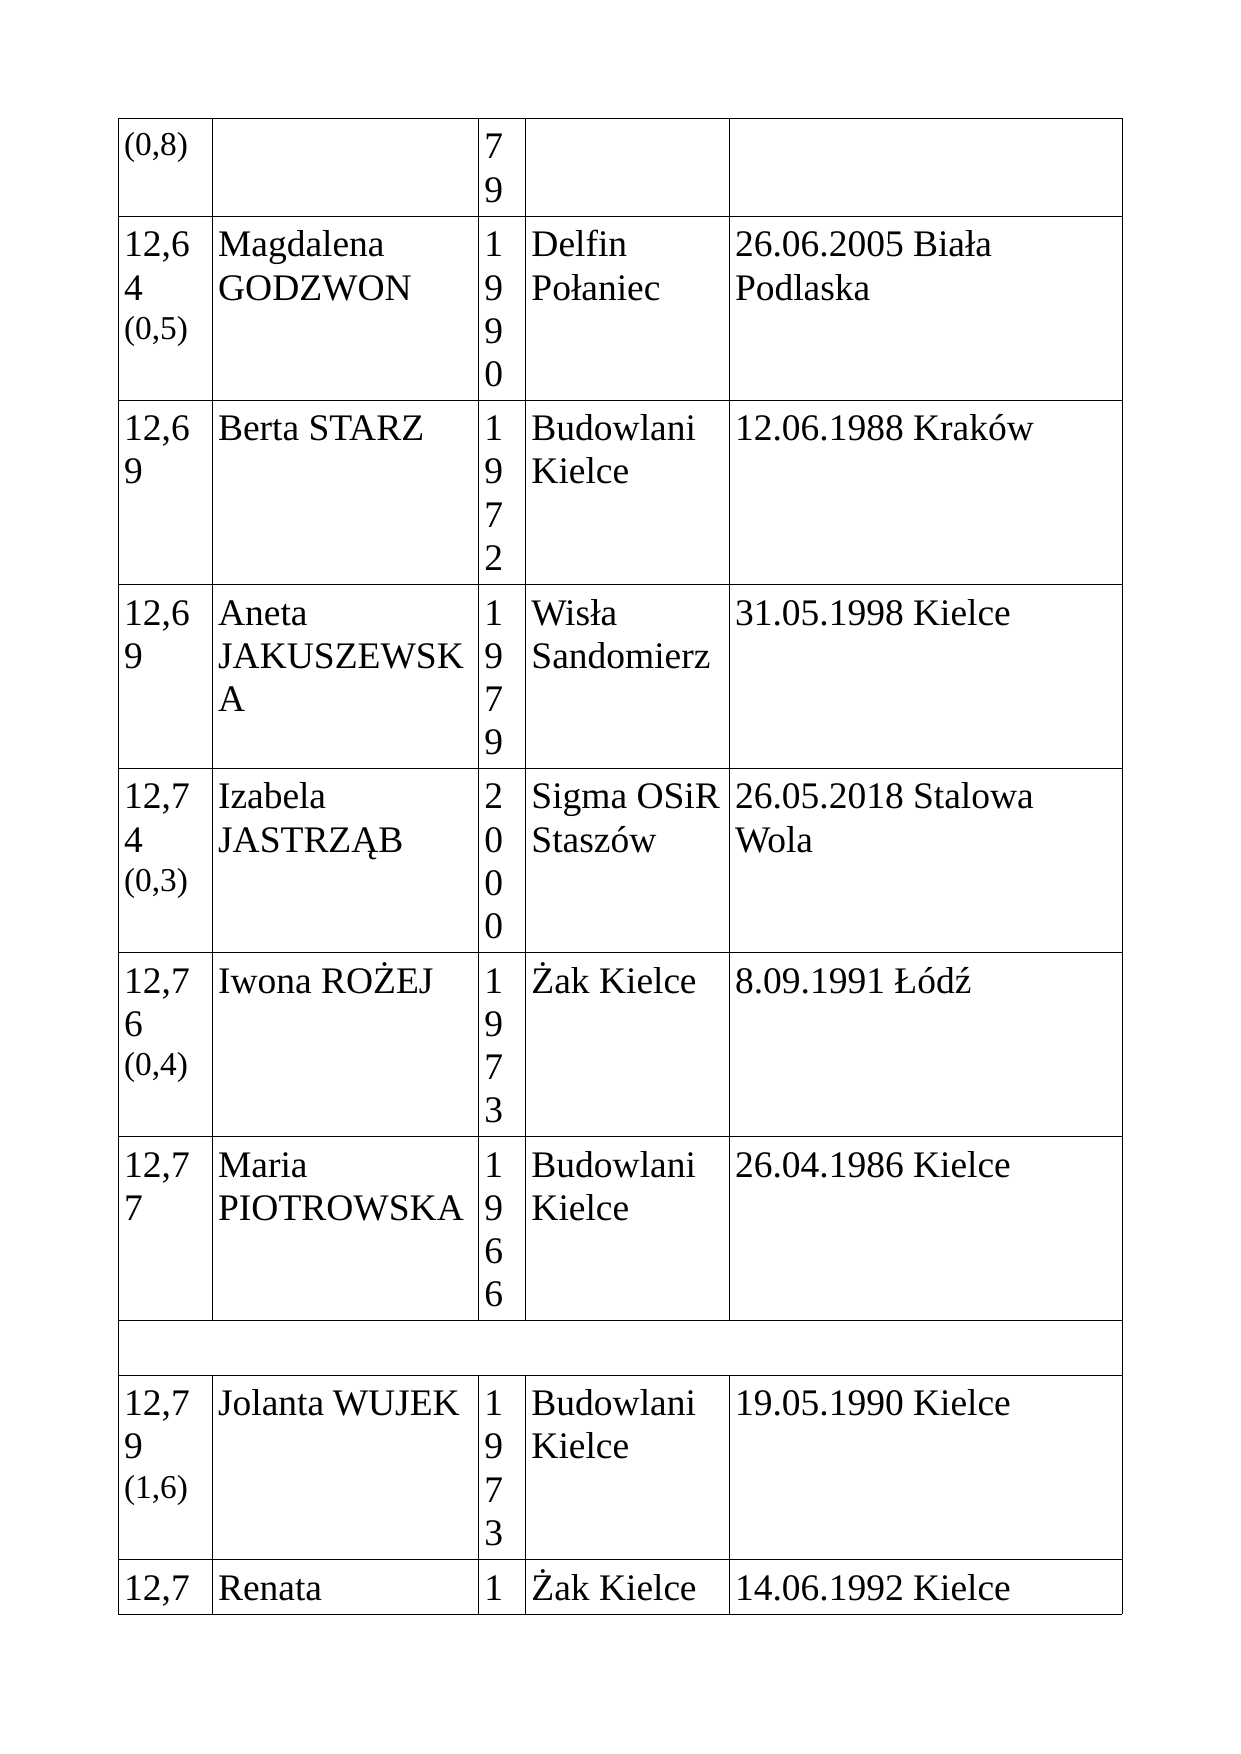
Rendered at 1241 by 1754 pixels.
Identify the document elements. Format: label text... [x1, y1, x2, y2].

table_cell Berta STARZ [213, 401, 478, 584]
table_cell 1990 [479, 217, 525, 400]
table_cell Budowlani Kielce [526, 401, 729, 584]
table_cell 1979 [479, 585, 525, 768]
table_cell 26.04.1986 Kielce [730, 1137, 1122, 1320]
table_cell Aneta JAKUSZEWSKA [213, 585, 478, 768]
table_cell 12,69 [119, 401, 212, 584]
table_cell 26.05.2018 Stalowa Wola [730, 769, 1122, 952]
table_cell 31.05.1998 Kielce [730, 585, 1122, 768]
table_cell 12,77 [119, 1137, 212, 1320]
table_cell 14.06.1992 Kielce [730, 1560, 1122, 1614]
table_cell 8.09.1991 Łódź [730, 953, 1122, 1136]
table_cell Maria PIOTROWSKA [213, 1137, 478, 1320]
table_cell Wisła Sandomierz [526, 585, 729, 768]
table_cell [526, 119, 729, 216]
table_cell 12,79 (1,6) [119, 1376, 212, 1559]
table_cell Delfin Połaniec [526, 217, 729, 400]
table_cell Sigma OSiR Staszów [526, 769, 729, 952]
table_cell Jolanta WUJEK [213, 1376, 478, 1559]
table_cell 12.06.1988 Kraków [730, 401, 1122, 584]
table_cell 12,76 (0,4) [119, 953, 212, 1136]
table_cell 1 [479, 1560, 525, 1614]
table_cell Renata [213, 1560, 478, 1614]
table_cell 1973 [479, 953, 525, 1136]
table_cell 12,74 (0,3) [119, 769, 212, 952]
table_cell 12,64 (0,5) [119, 217, 212, 400]
table_cell 1966 [479, 1137, 525, 1320]
table_cell 79 [479, 119, 525, 216]
table_cell 12,69 [119, 585, 212, 768]
table_cell 26.06.2005 Biała Podlaska [730, 217, 1122, 400]
table_cell Budowlani Kielce [526, 1376, 729, 1559]
table_cell 1973 [479, 1376, 525, 1559]
table_cell [213, 119, 478, 216]
table_cell Magdalena GODZWON [213, 217, 478, 400]
table_cell (0,8) [119, 119, 212, 216]
table_cell Izabela JASTRZĄB [213, 769, 478, 952]
table_cell Żak Kielce [526, 953, 729, 1136]
table_cell [119, 1321, 1122, 1375]
table_cell [730, 119, 1122, 216]
table_cell 2000 [479, 769, 525, 952]
table_cell Iwona ROŻEJ [213, 953, 478, 1136]
table_cell 1972 [479, 401, 525, 584]
table_cell 19.05.1990 Kielce [730, 1376, 1122, 1559]
table_cell 12,7 [119, 1560, 212, 1614]
table_cell Żak Kielce [526, 1560, 729, 1614]
table_cell Budowlani Kielce [526, 1137, 729, 1320]
